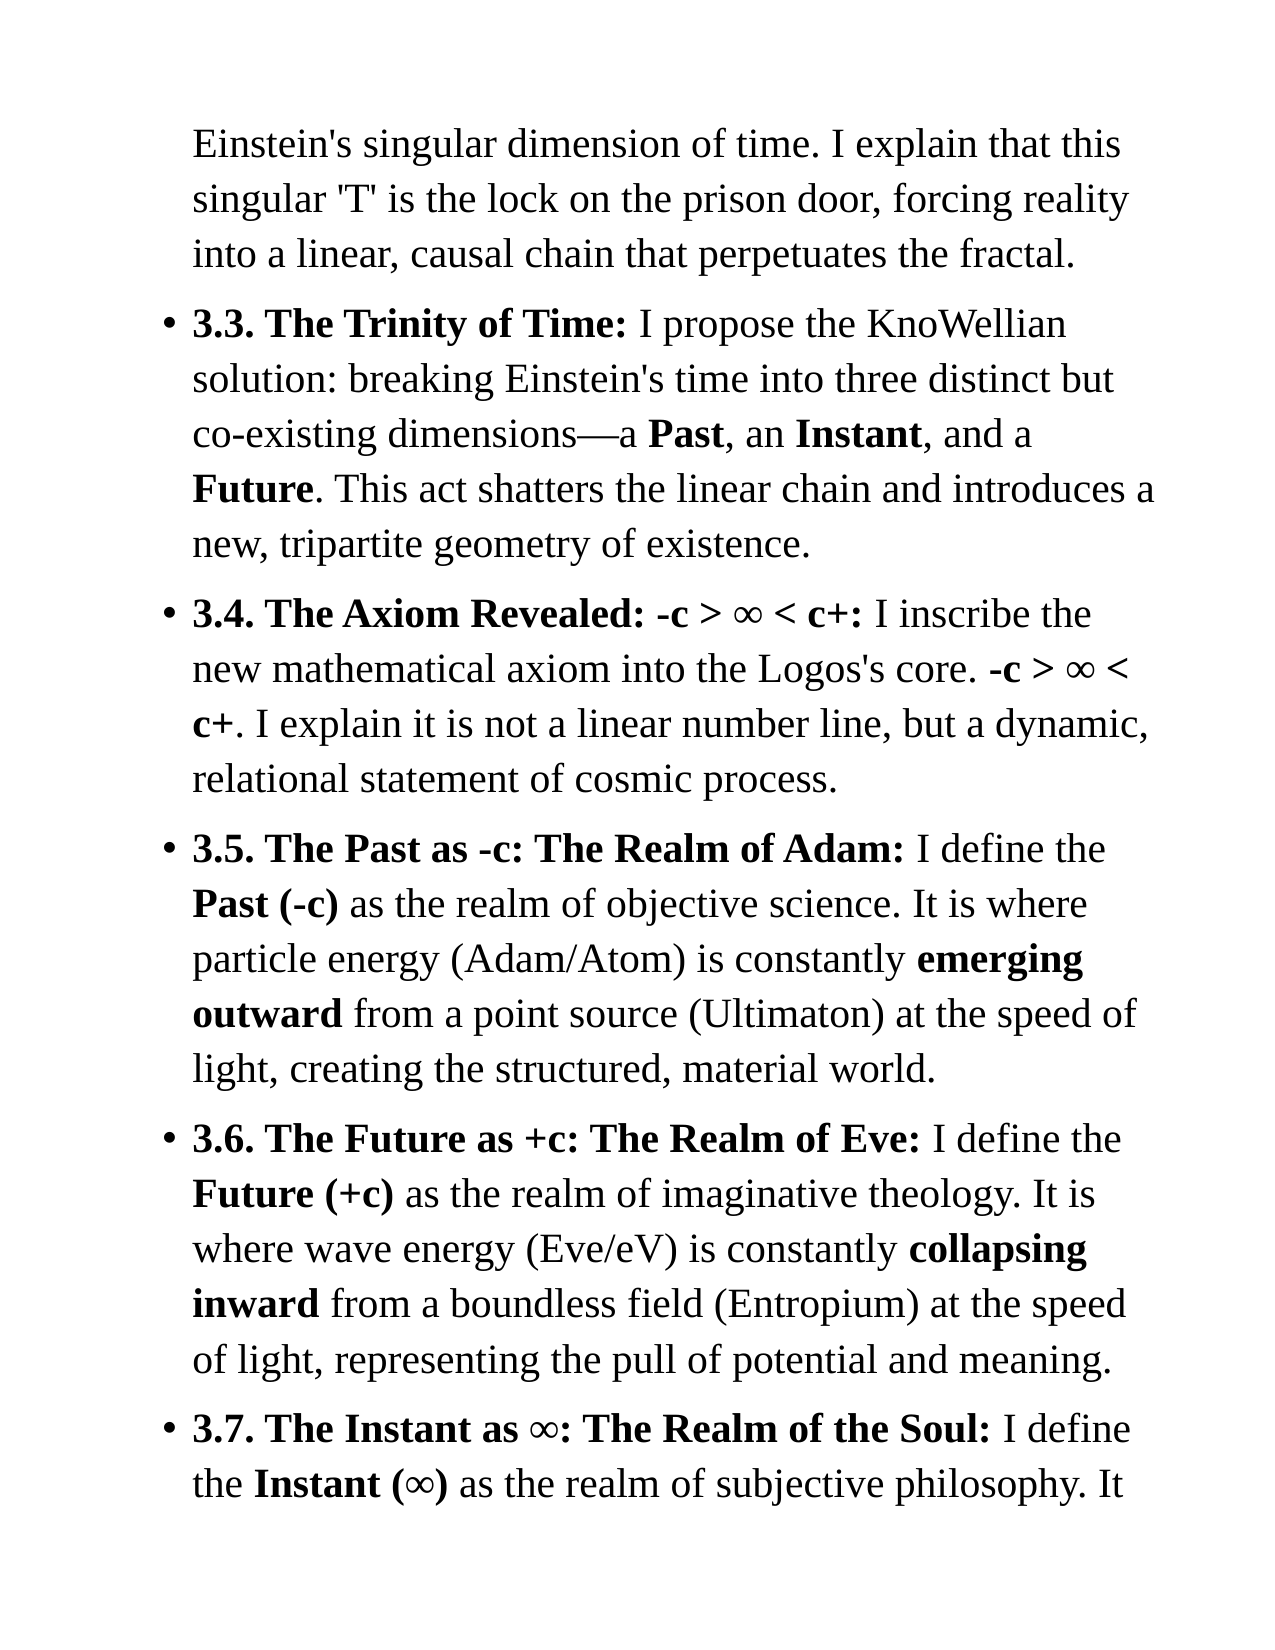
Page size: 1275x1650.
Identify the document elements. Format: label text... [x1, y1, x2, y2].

list 3.3. The Trinity of Time: I propose the KnoWellian solution: breaking Einstein's time into three distinct but co-existing dimensions—a Past, an Instant, and a Future. This act shatters the linear chain and introduces a new, tripartite geometry of existence. [162, 298, 1157, 566]
list 3.6. The Future as +c: The Realm of Eve: I define the Future (+c) as the realm of imaginative theology. It is where wave energy (Eve/eV) is constantly collapsing inward from a boundless field (Entropium) at the speed of light, representing the pull of potential and meaning. [162, 1113, 1157, 1382]
list Einstein's singular dimension of time. I explain that this singular 'T' is the lock on the prison door, forcing reality into a linear, causal chain that perpetuates the fractal. [162, 118, 1157, 276]
list 3.4. The Axiom Revealed: -c > ∞ < c+: I inscribe the new mathematical axiom into the Logos's core. -c > ∞ < c+. I explain it is not a linear number line, but a dynamic, relational statement of cosmic process. [162, 588, 1157, 802]
list 3.5. The Past as -c: The Realm of Adam: I define the Past (-c) as the realm of objective science. It is where particle energy (Adam/Atom) is constantly emerging outward from a point source (Ultimaton) at the speed of light, creating the structured, material world. [162, 823, 1157, 1092]
list 3.7. The Instant as ∞: The Realm of the Soul: I define the Instant (∞) as the realm of subjective philosophy. It [162, 1404, 1157, 1507]
